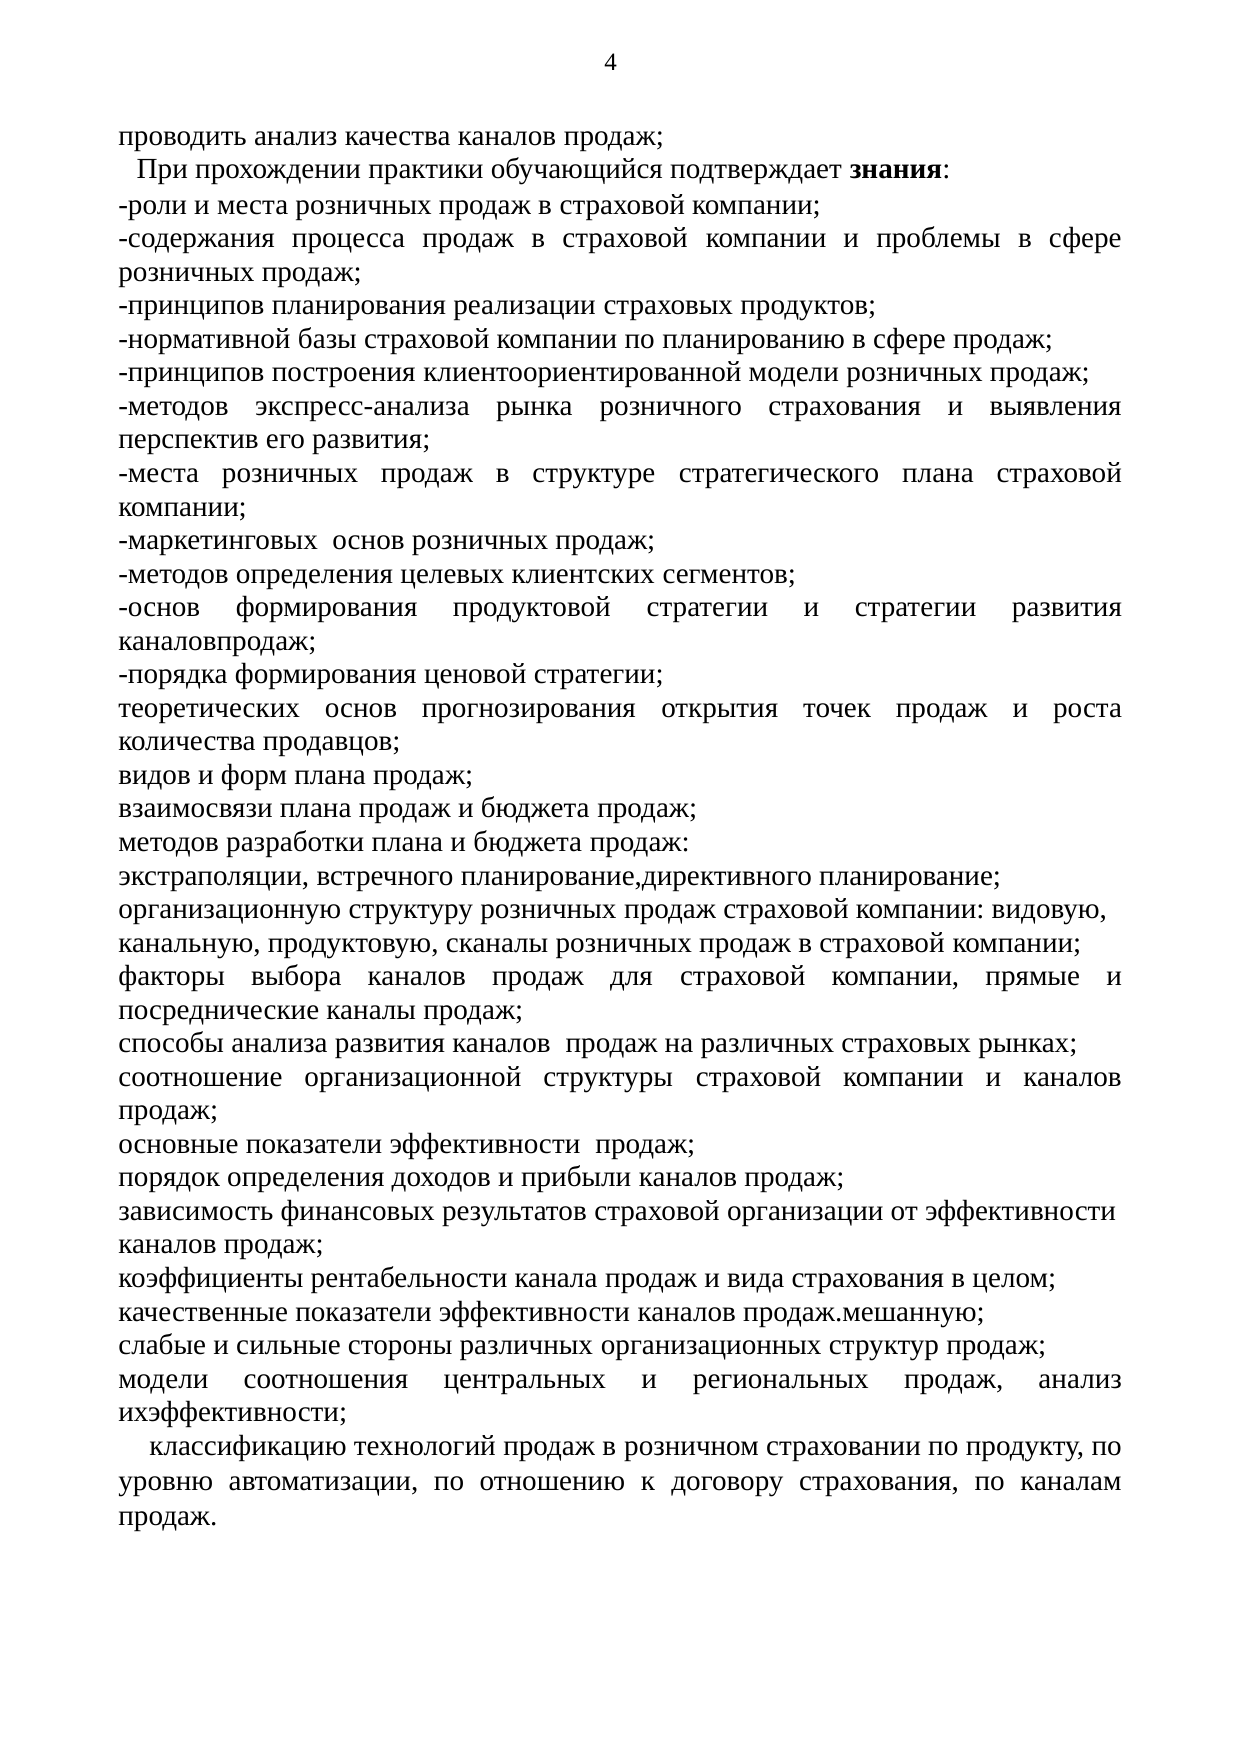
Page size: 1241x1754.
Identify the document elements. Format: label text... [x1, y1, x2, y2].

text зависимость финансовых результатов страховой организации от эффективности [118, 1193, 1122, 1227]
text экстраполяции, встречного планирование,директивного планирование; [118, 858, 1122, 891]
text -места розничных продаж в структуре стратегического плана страховой компании; [118, 455, 1122, 522]
text коэффициенты рентабельности канала продаж и вида страхования в целом; [118, 1260, 1122, 1294]
text проводить анализ качества каналов продаж; [118, 118, 1122, 152]
text качественные показатели эффективности каналов продаж.мешанную; [118, 1294, 1122, 1327]
text факторы выбора каналов продаж для страховой компании, прямые и посреднические каналы продаж; [118, 958, 1122, 1025]
text теоретических основ прогнозирования открытия точек продаж и роста количества продавцов; [118, 690, 1122, 757]
text -порядка формирования ценовой стратегии; [118, 656, 1122, 690]
text взаимосвязи плана продаж и бюджета продаж; [118, 791, 1122, 824]
text -содержания процесса продаж в страховой компании и проблемы в сфере розничных продаж; [118, 220, 1122, 287]
text -роли и места розничных продаж в страховой компании; [118, 187, 1122, 220]
text соотношение организационной структуры страховой компании и каналов продаж; [118, 1059, 1122, 1126]
text порядок определения доходов и прибыли каналов продаж; [118, 1159, 1122, 1193]
text -принципов построения клиентоориентированной модели розничных продаж; [118, 354, 1122, 388]
text классификацию технологий продаж в розничном страховании по продукту, по уровню автоматизации, по отношению к договору страхования, по каналам продаж. [118, 1428, 1122, 1532]
text -методов экспресс-анализа рынка розничного страхования и выявления перспектив его развития; [118, 388, 1122, 455]
text каналов продаж; [118, 1227, 1122, 1260]
text -нормативной базы страховой компании по планированию в сфере продаж; [118, 321, 1122, 354]
text способы анализа развития каналов продаж на различных страховых рынках; [118, 1025, 1122, 1059]
text -маркетинговых основ розничных продаж; [118, 522, 1122, 556]
text -методов определения целевых клиентских сегментов; [118, 556, 1122, 589]
text При прохождении практики обучающийся подтверждает знания: [118, 152, 1122, 185]
text -принципов планирования реализации страховых продуктов; [118, 287, 1122, 321]
text модели соотношения центральных и региональных продаж, анализ ихэффективности; [118, 1361, 1122, 1428]
text основные показатели эффективности продаж; [118, 1126, 1122, 1159]
text организационную структуру розничных продаж страховой компании: видовую, [118, 891, 1122, 925]
text канальную, продуктовую, сканалы розничных продаж в страховой компании; [118, 925, 1122, 958]
text слабые и сильные стороны различных организационных структур продаж; [118, 1327, 1122, 1361]
text -основ формирования продуктовой стратегии и стратегии развития каналовпродаж; [118, 589, 1122, 656]
text методов разработки плана и бюджета продаж: [118, 824, 1122, 858]
text видов и форм плана продаж; [118, 757, 1122, 791]
